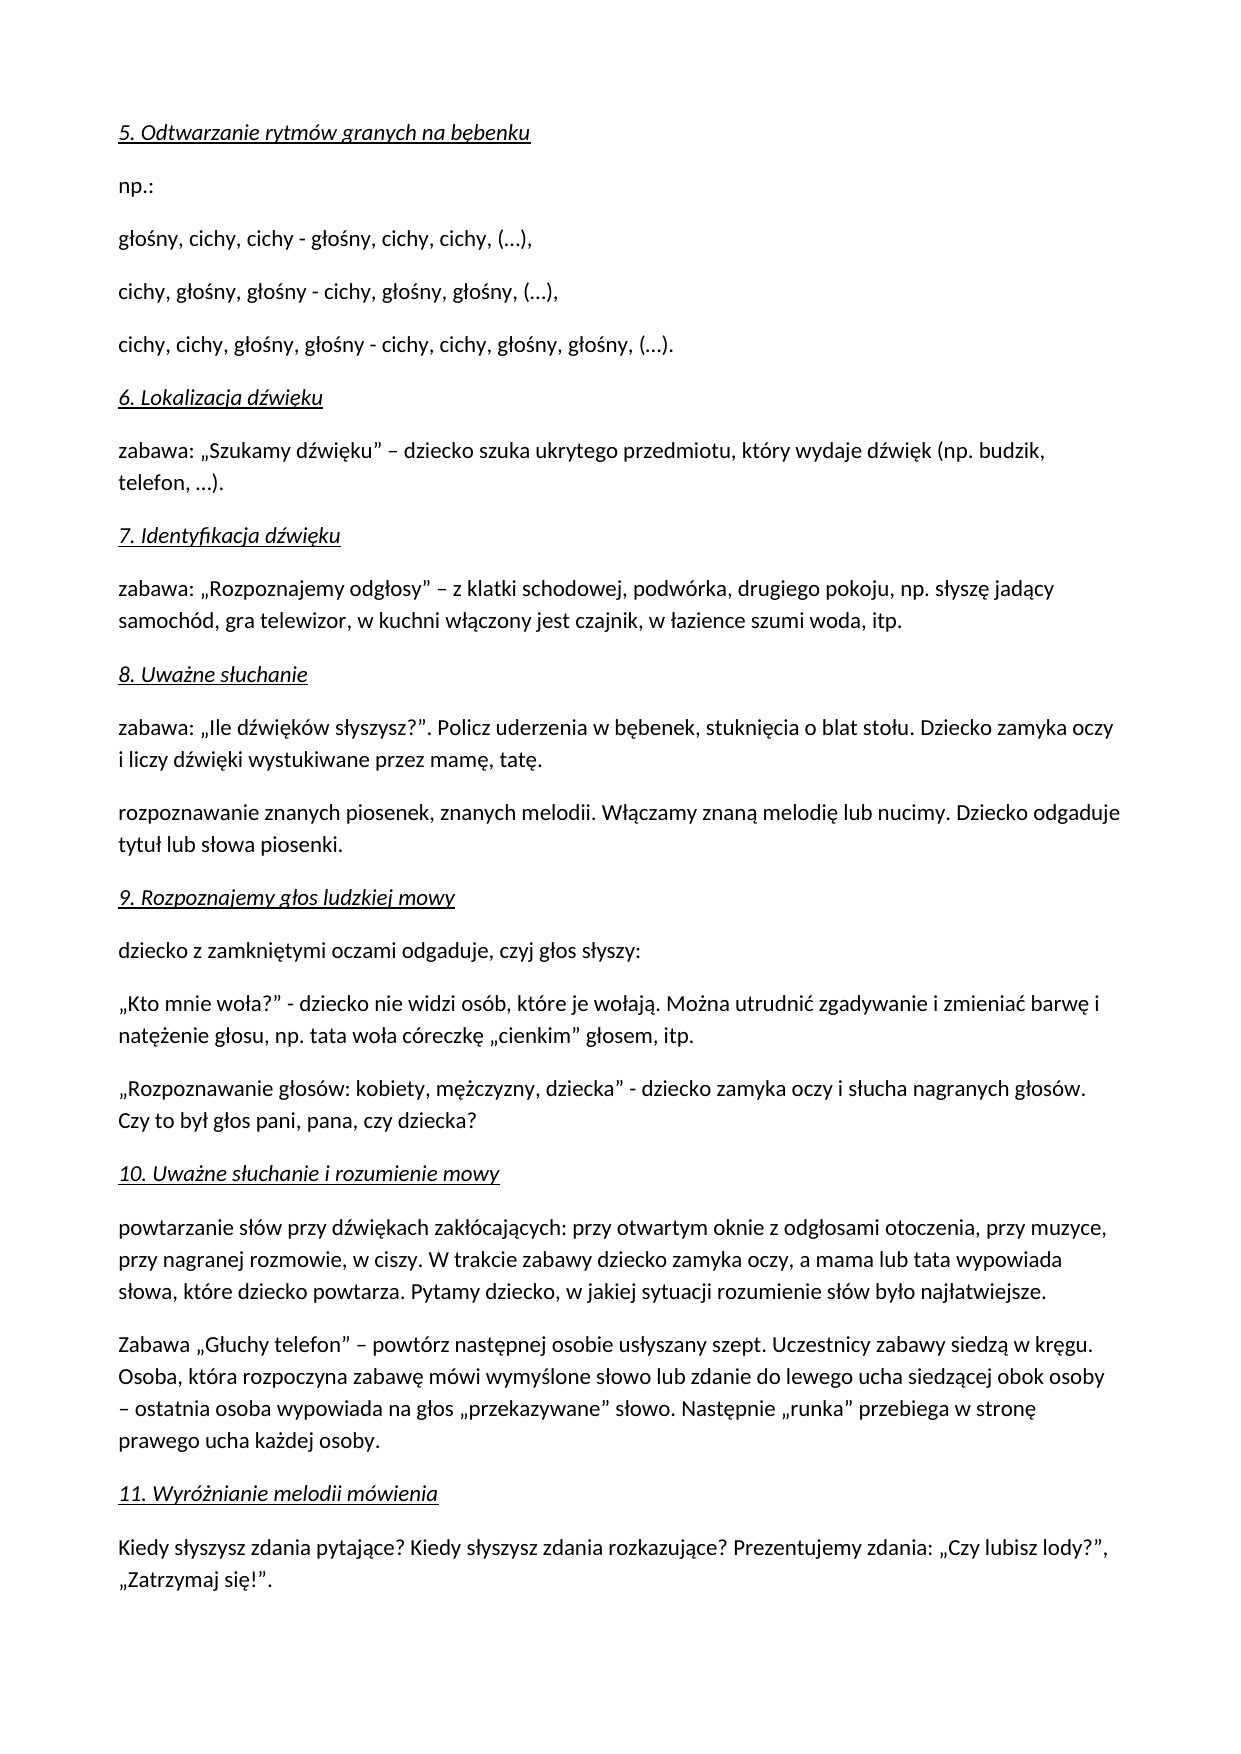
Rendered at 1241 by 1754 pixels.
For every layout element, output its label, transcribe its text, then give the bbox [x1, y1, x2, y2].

text 10. Uważne słuchanie i rozumienie mowy [118, 1159, 1122, 1188]
text cichy, cichy, głośny, głośny - cichy, cichy, głośny, głośny, (…). [118, 330, 1122, 358]
text „Kto mnie woła?” - dziecko nie widzi osób, które je wołają. Można utrudnić zgadywanie i zmieniać barwę i natężenie głosu, np. tata woła córeczkę „cienkim” głosem, itp. [118, 989, 1122, 1049]
text 6. Lokalizacja dźwięku [118, 383, 1122, 411]
text np.: [118, 171, 1122, 199]
text zabawa: „Szukamy dźwięku” – dziecko szuka ukrytego przedmiotu, który wydaje dźwięk (np. budzik, telefon, …). [118, 436, 1122, 496]
text 5. Odtwarzanie rytmów granych na bębenku [118, 118, 1122, 146]
text powtarzanie słów przy dźwiękach zakłócających: przy otwartym oknie z odgłosami otoczenia, przy muzyce, przy nagranej rozmowie, w ciszy. W trakcie zabawy dziecko zamyka oczy, a mama lub tata wypowiada słowa, które dziecko powtarza. Pytamy dziecko, w jakiej sytuacji rozumienie słów było najłatwiejsze. [118, 1213, 1122, 1305]
text zabawa: „Ile dźwięków słyszysz?”. Policz uderzenia w bębenek, stuknięcia o blat stołu. Dziecko zamyka oczy i liczy dźwięki wystukiwane przez mamę, tatę. [118, 713, 1122, 773]
text 9. Rozpoznajemy głos ludzkiej mowy [118, 883, 1122, 911]
text 7. Identyfikacja dźwięku [118, 521, 1122, 549]
text głośny, cichy, cichy - głośny, cichy, cichy, (…), [118, 224, 1122, 252]
text rozpoznawanie znanych piosenek, znanych melodii. Włączamy znaną melodię lub nucimy. Dziecko odgaduje tytuł lub słowa piosenki. [118, 798, 1122, 858]
text Zabawa „Głuchy telefon” – powtórz następnej osobie usłyszany szept. Uczestnicy zabawy siedzą w kręgu. Osoba, która rozpoczyna zabawę mówi wymyślone słowo lub zdanie do lewego ucha siedzącej obok osoby – ostatnia osoba wypowiada na głos „przekazywane” słowo. Następnie „runka” przebiega w stronę prawego ucha każdej osoby. [118, 1330, 1122, 1454]
text cichy, głośny, głośny - cichy, głośny, głośny, (…), [118, 277, 1122, 305]
text zabawa: „Rozpoznajemy odgłosy” – z klatki schodowej, podwórka, drugiego pokoju, np. słyszę jadący samochód, gra telewizor, w kuchni włączony jest czajnik, w łazience szumi woda, itp. [118, 574, 1122, 635]
text Kiedy słyszysz zdania pytające? Kiedy słyszysz zdania rozkazujące? Prezentujemy zdania: „Czy lubisz lody?”, „Zatrzymaj się!”. [118, 1533, 1122, 1593]
text 8. Uważne słuchanie [118, 660, 1122, 688]
text 11. Wyróżnianie melodii mówienia [118, 1479, 1122, 1508]
text „Rozpoznawanie głosów: kobiety, mężczyzny, dziecka” - dziecko zamyka oczy i słucha nagranych głosów. Czy to był głos pani, pana, czy dziecka? [118, 1074, 1122, 1134]
text dziecko z zamkniętymi oczami odgaduje, czyj głos słyszy: [118, 936, 1122, 964]
